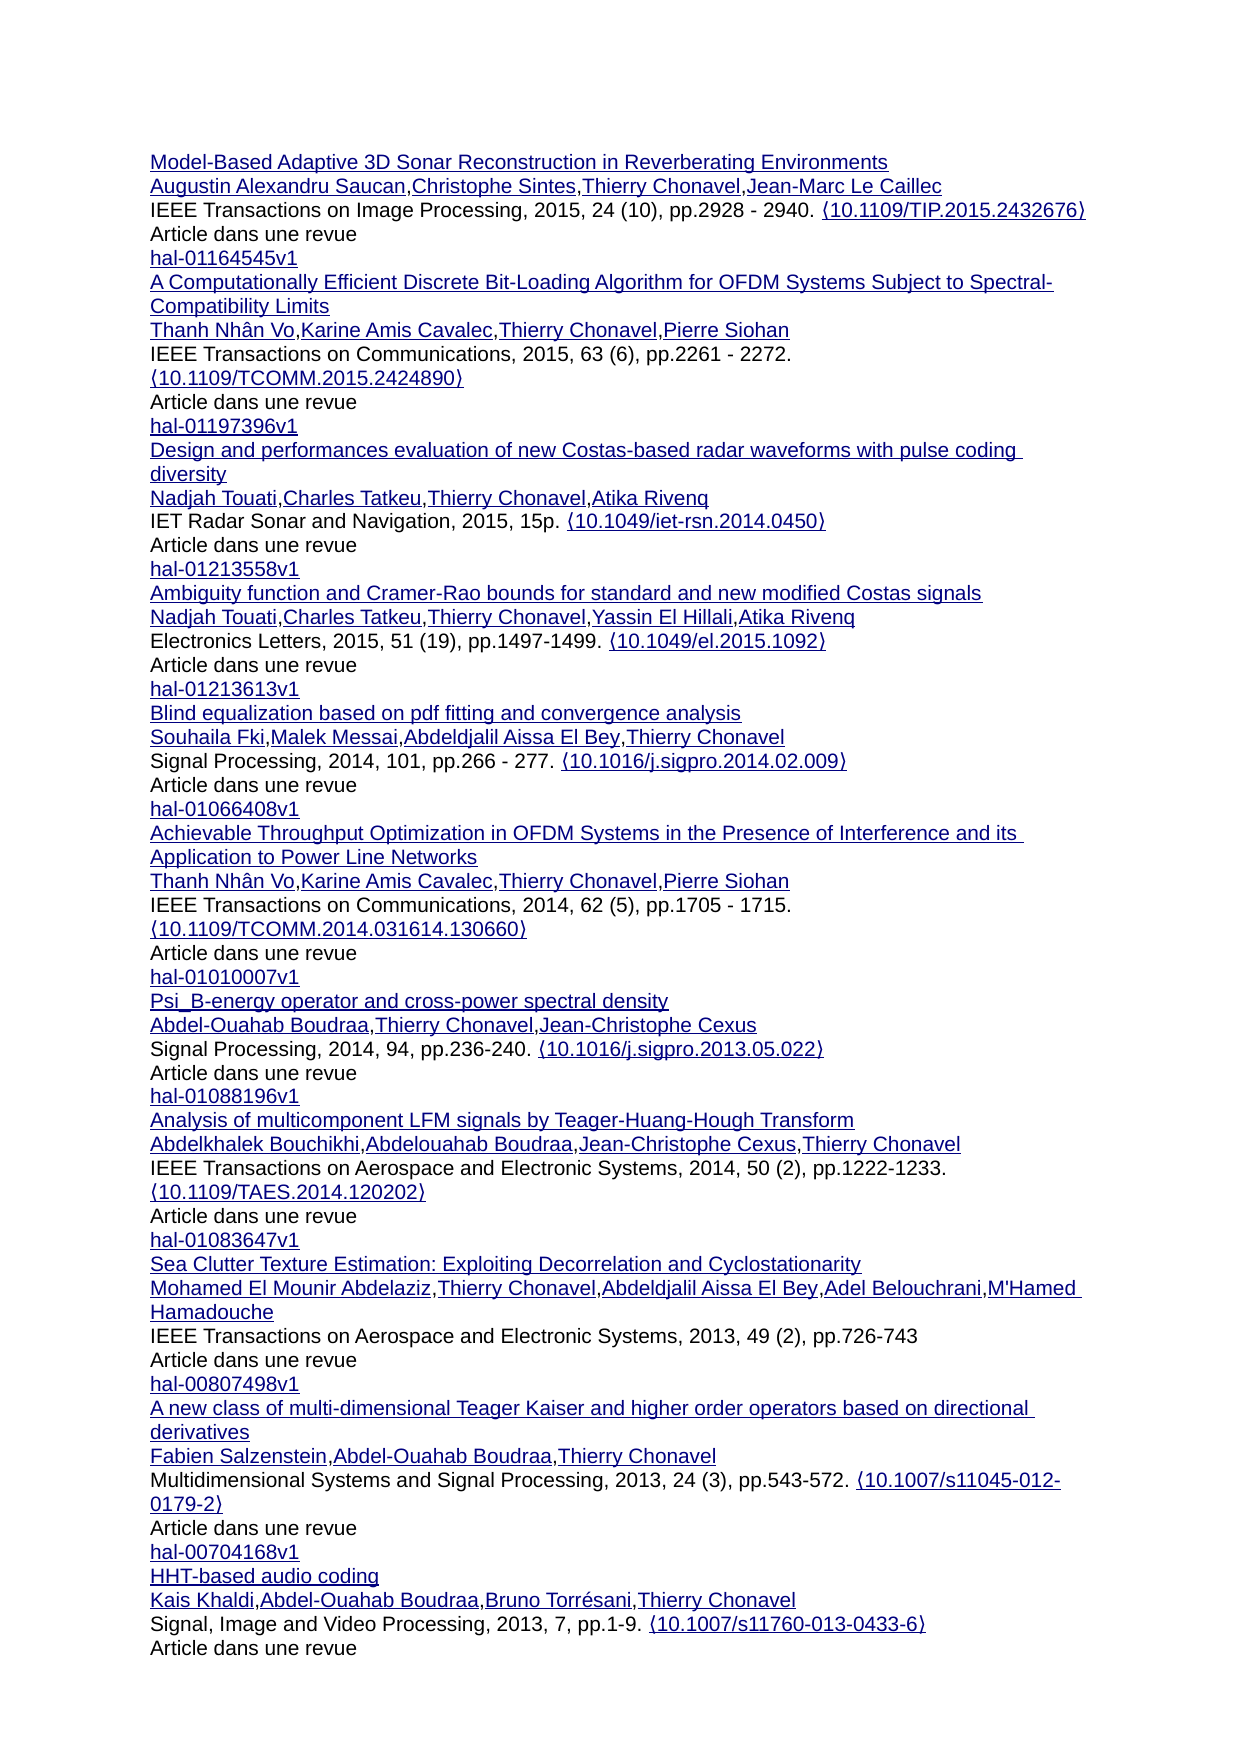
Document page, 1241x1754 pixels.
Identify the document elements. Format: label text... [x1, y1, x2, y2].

table_cell Psi_B-energy operator and cross-power spectral density Abdel-Ouahab Boudraa,Thierry Chonavel,Jean-Christophe Cexus Signal Processing, 2014, 94, pp.236-240. ⟨10.1016/j.sigpro.2013.05.022⟩ Article dans une revue hal-01088196v1 [150, 989, 1090, 1108]
table_cell Blind equalization based on pdf fitting and convergence analysis Souhaila Fki,Malek Messai,Abdeldjalil Aissa El Bey,Thierry Chonavel Signal Processing, 2014, 101, pp.266 - 277. ⟨10.1016/j.sigpro.2014.02.009⟩ Article dans une revue hal-01066408v1 [150, 701, 1090, 821]
table_cell HHT-based audio coding Kais Khaldi,Abdel-Ouahab Boudraa,Bruno Torrésani,Thierry Chonavel Signal, Image and Video Processing, 2013, 7, pp.1-9. ⟨10.1007/s11760-013-0433-6⟩ Article dans une revue [150, 1564, 1090, 1659]
table_cell A Computationally Efficient Discrete Bit-Loading Algorithm for OFDM Systems Subject to Spectral-Compatibility Limits Thanh Nhân Vo,Karine Amis Cavalec,Thierry Chonavel,Pierre Siohan IEEE Transactions on Communications, 2015, 63 (6), pp.2261 - 2272. ⟨10.1109/TCOMM.2015.2424890⟩ Article dans une revue hal-01197396v1 [150, 270, 1090, 437]
table_cell Analysis of multicomponent LFM signals by Teager-Huang-Hough Transform Abdelkhalek Bouchikhi,Abdelouahab Boudraa,Jean-Christophe Cexus,Thierry Chonavel IEEE Transactions on Aerospace and Electronic Systems, 2014, 50 (2), pp.1222-1233. ⟨10.1109/TAES.2014.120202⟩ Article dans une revue hal-01083647v1 [150, 1108, 1090, 1252]
table_cell A new class of multi-dimensional Teager Kaiser and higher order operators based on directional derivatives Fabien Salzenstein,Abdel-Ouahab Boudraa,Thierry Chonavel Multidimensional Systems and Signal Processing, 2013, 24 (3), pp.543-572. ⟨10.1007/s11045-012-0179-2⟩ Article dans une revue hal-00704168v1 [150, 1396, 1090, 1563]
table_cell Sea Clutter Texture Estimation: Exploiting Decorrelation and Cyclostationarity Mohamed El Mounir Abdelaziz,Thierry Chonavel,Abdeldjalil Aissa El Bey,Adel Belouchrani,M'Hamed Hamadouche IEEE Transactions on Aerospace and Electronic Systems, 2013, 49 (2), pp.726-743 Article dans une revue hal-00807498v1 [150, 1252, 1090, 1396]
table_cell Design and performances evaluation of new Costas-based radar waveforms with pulse coding diversity Nadjah Touati,Charles Tatkeu,Thierry Chonavel,Atika Rivenq IET Radar Sonar and Navigation, 2015, 15p. ⟨10.1049/iet-rsn.2014.0450⟩ Article dans une revue hal-01213558v1 [150, 438, 1090, 581]
table_cell Ambiguity function and Cramer-Rao bounds for standard and new modified Costas signals Nadjah Touati,Charles Tatkeu,Thierry Chonavel,Yassin El Hillali,Atika Rivenq Electronics Letters, 2015, 51 (19), pp.1497-1499. ⟨10.1049/el.2015.1092⟩ Article dans une revue hal-01213613v1 [150, 581, 1090, 701]
table_cell Achievable Throughput Optimization in OFDM Systems in the Presence of Interference and its Application to Power Line Networks Thanh Nhân Vo,Karine Amis Cavalec,Thierry Chonavel,Pierre Siohan IEEE Transactions on Communications, 2014, 62 (5), pp.1705 - 1715. ⟨10.1109/TCOMM.2014.031614.130660⟩ Article dans une revue hal-01010007v1 [150, 821, 1090, 988]
table_cell Model-Based Adaptive 3D Sonar Reconstruction in Reverberating Environments Augustin Alexandru Saucan,Christophe Sintes,Thierry Chonavel,Jean-Marc Le Caillec IEEE Transactions on Image Processing, 2015, 24 (10), pp.2928 - 2940. ⟨10.1109/TIP.2015.2432676⟩ Article dans une revue hal-01164545v1 [150, 150, 1090, 270]
